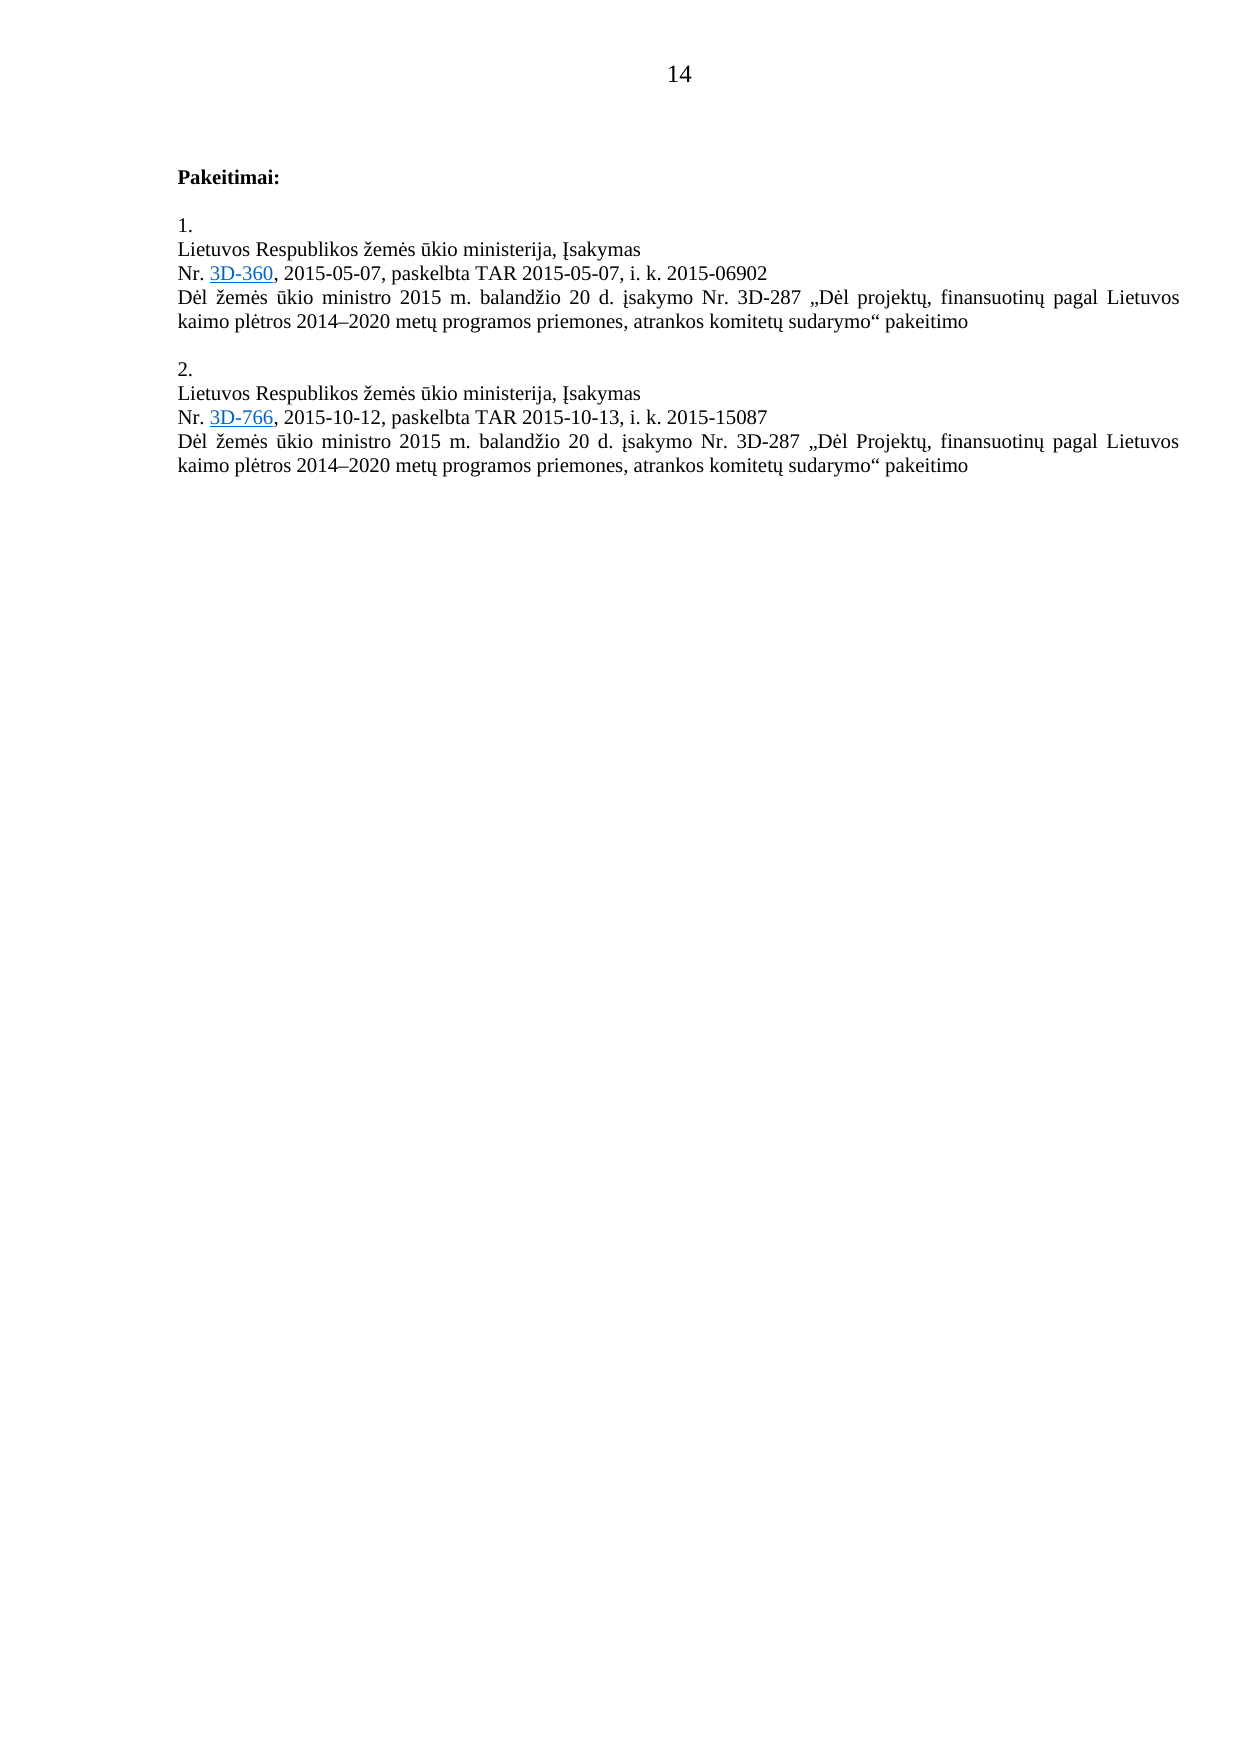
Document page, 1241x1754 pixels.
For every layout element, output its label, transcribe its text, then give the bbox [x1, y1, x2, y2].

text Nr. 3D-360, 2015-05-07, paskelbta TAR 2015-05-07, i. k. 2015-06902 [177, 261, 1181, 285]
text Lietuvos Respublikos žemės ūkio ministerija, Įsakymas [177, 381, 1181, 405]
text Dėl žemės ūkio ministro 2015 m. balandžio 20 d. įsakymo Nr. 3D-287 „Dėl projektų, finansuotinų pagal Lietuvos kaimo plėtros 2014–2020 metų programos priemones, atrankos komitetų sudarymo“ pakeitimo [177, 285, 1181, 333]
text 2. [177, 357, 1181, 381]
text 1. [177, 213, 1181, 237]
text Pakeitimai: [177, 165, 1181, 189]
text Nr. 3D-766, 2015-10-12, paskelbta TAR 2015-10-13, i. k. 2015-15087 [177, 405, 1181, 429]
text Dėl žemės ūkio ministro 2015 m. balandžio 20 d. įsakymo Nr. 3D-287 „Dėl Projektų, finansuotinų pagal Lietuvos kaimo plėtros 2014–2020 metų programos priemones, atrankos komitetų sudarymo“ pakeitimo [177, 429, 1181, 477]
text Lietuvos Respublikos žemės ūkio ministerija, Įsakymas [177, 237, 1181, 261]
